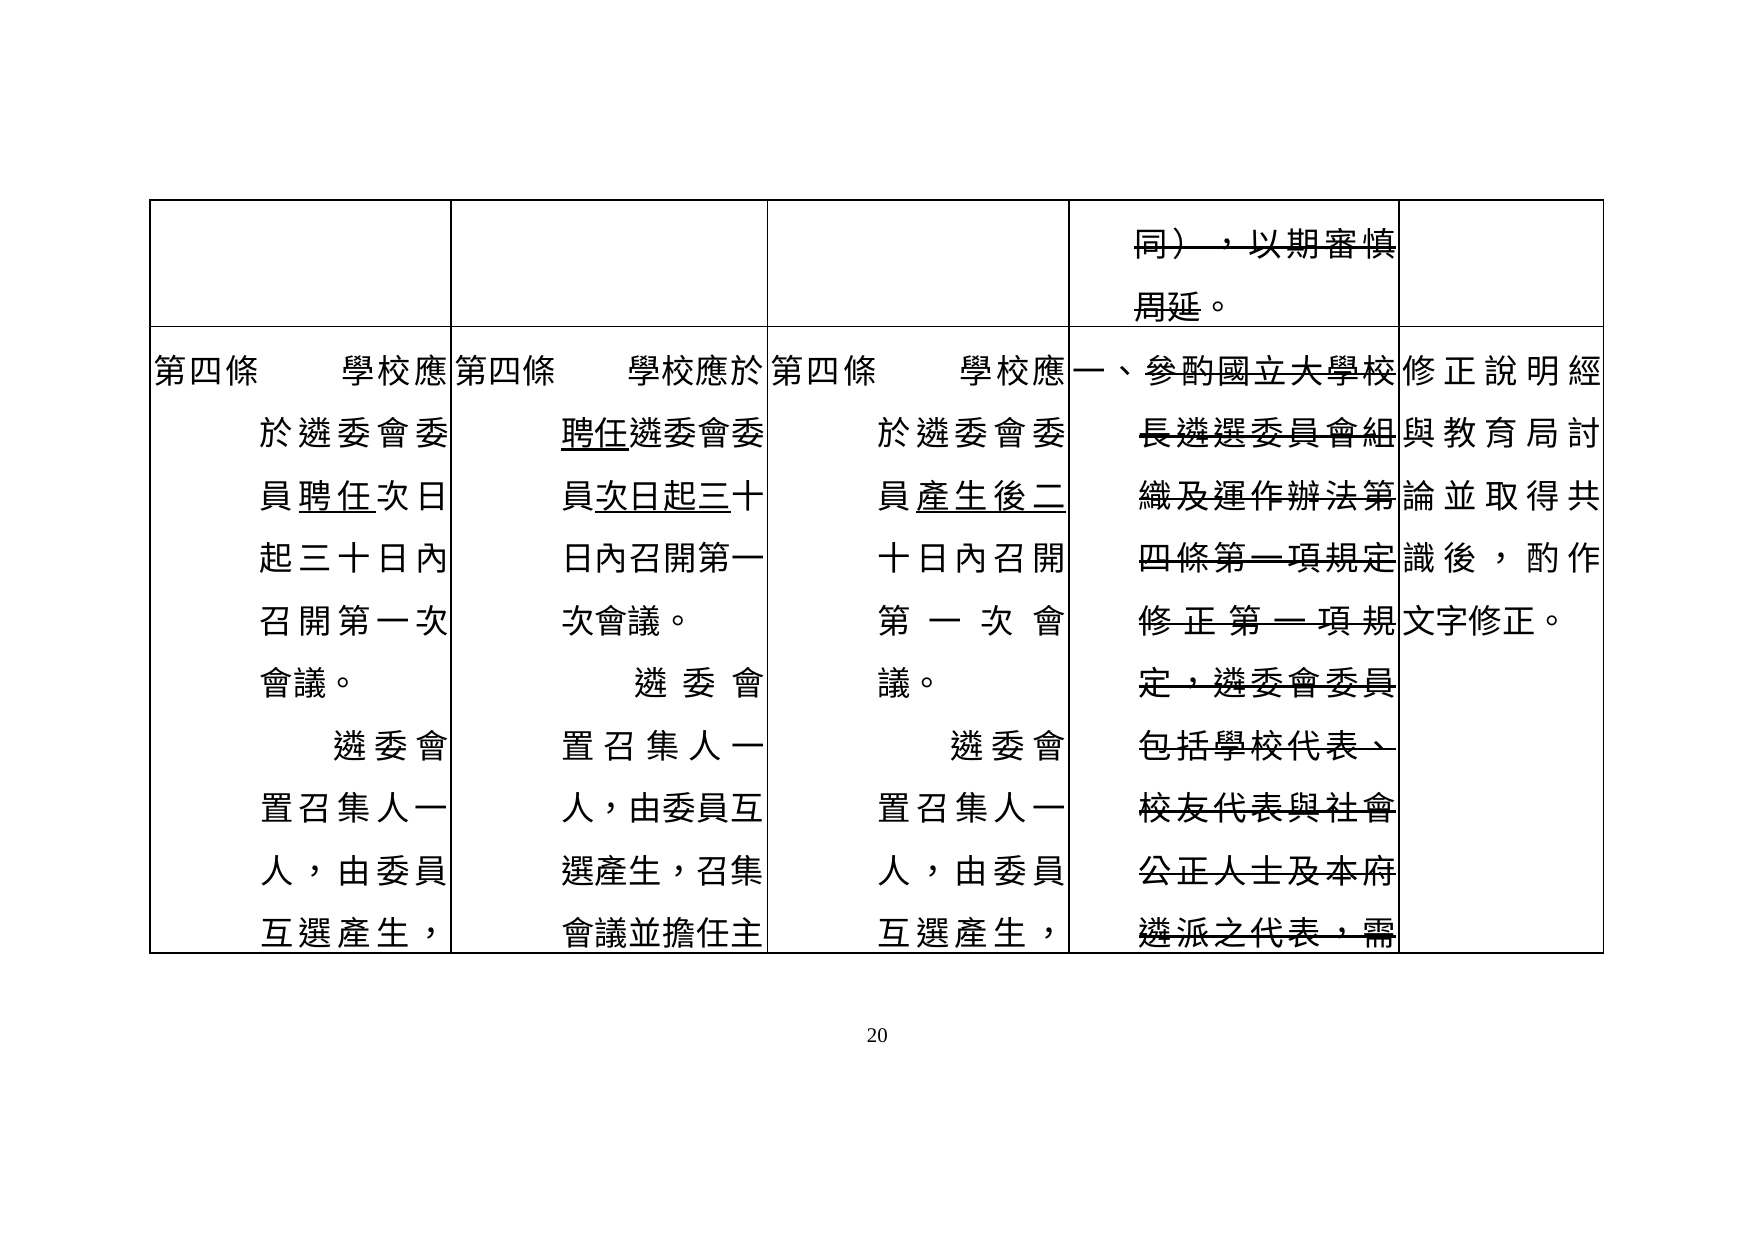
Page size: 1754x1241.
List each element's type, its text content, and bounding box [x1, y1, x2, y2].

table_cell [1400, 201, 1603, 326]
table_cell 一、參酌國立大學校長遴選委員會組織及運作辦法第四條第一項規定修正第一項規定，遴委會委員包括學校代表、校友代表與社會公正人士及本府遴派之代表，需 [1070, 327, 1398, 952]
table_cell [151, 201, 450, 326]
table_cell 第四條 學校應於聘任遴委會委員次日起三十日內召開第一次會議。 遴委會置召集人一人，由委員互選產生，召集會議並擔任主席。召集人因故不能出席時，由委員互推一人代理之。 遴委會開會時，委員應親自出席，不得委託他人代理；應有三分之二以上委員出席，始得開會，並經出席委員過半數之同意，始得決議。 [452, 327, 561, 952]
table_cell 修正說明經與教育局討論並取得共識後，酌作文字修正。 [1400, 327, 1603, 952]
table_cell [768, 201, 1068, 326]
table_cell 第四條 學校應於遴委會委員產生後二十日內召開第一次會議。 遴委會置召集人一人，由委員互選產生，召集會議並擔任主席。召集人因故不能出席時，由委員互推一人代理之。 遴委會開會時，委員應親自出席，不得委託他人代理；應有二分之一以上委員出席始得開議，出席委員三分之二以上之同意始得決議。 [768, 327, 877, 952]
table_cell 第四條 學校應於遴委會委員聘任次日起三十日內召開第一次會議。 遴委會置召集人一人，由委員互選產生，召集會議並擔任主席。召集人因故不能出席時，由委員互推一人代理之。 遴委會開會時，委員應親自出席，不得委託他人代理；應有三分之二以上委員出席，始得開會，並經出席委員過半數之同意，始得決議。 [151, 327, 260, 952]
table_cell 同），以期審慎周延。 [1070, 201, 1398, 326]
table_cell [452, 201, 767, 326]
